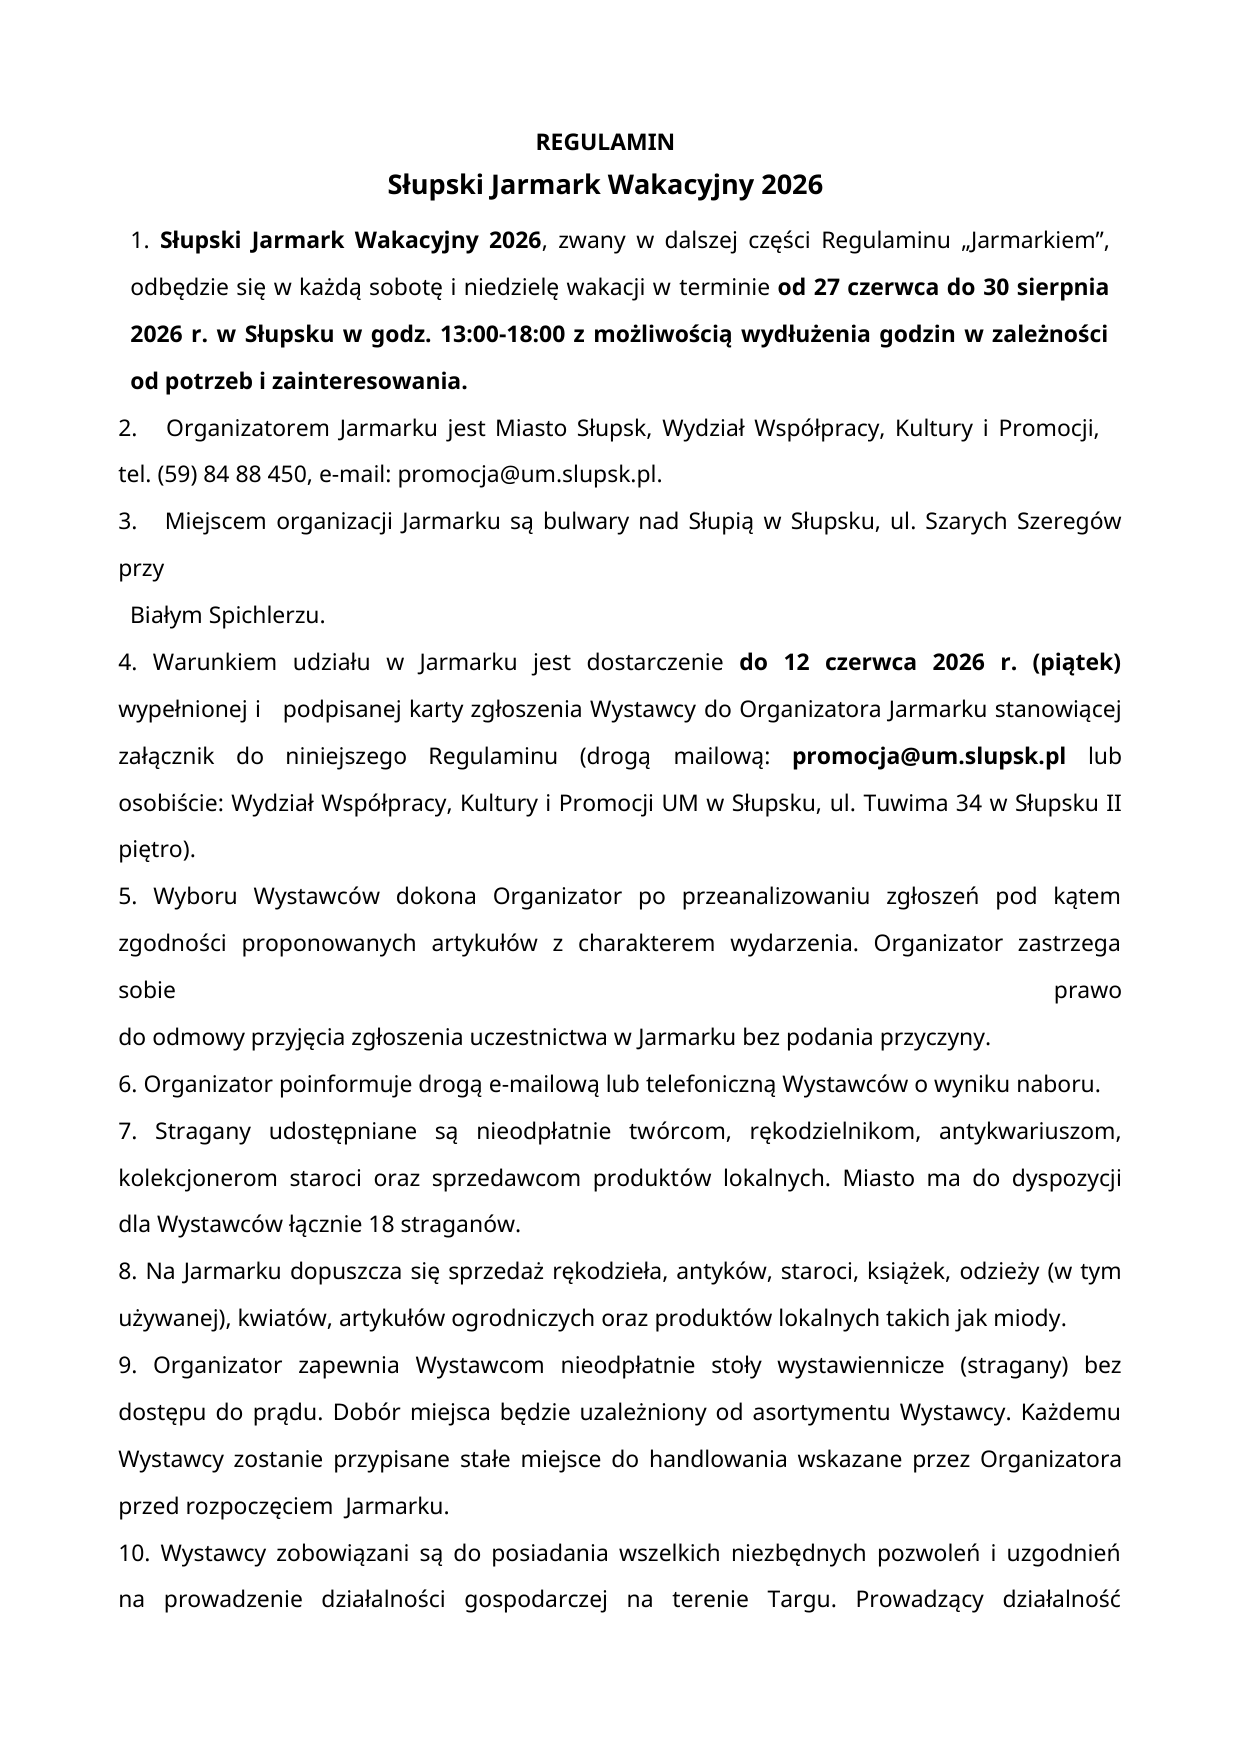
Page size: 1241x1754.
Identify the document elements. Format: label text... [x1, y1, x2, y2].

title REGULAMIN [289, 126, 921, 157]
title Słupski Jarmark Wakacyjny 2026 [289, 165, 921, 202]
list 4. Warunkiem udziału w Jarmarku jest dostarczenie do 12 czerwca 2026 r. (piątek) wypełnionej i podpisanej karty zgłoszenia Wystawcy do Organizatora Jarmarku stanowiącej załącznik do niniejszego Regulaminu (drogą mailową: promocja@um.slupsk.pl lub osobiście: Wydział Współpracy, Kultury i Promocji UM w Słupsku, ul. Tuwima 34 w Słupsku II piętro). [118, 646, 1122, 865]
list Białym Spichlerzu. [118, 599, 1122, 630]
list 1. Słupski Jarmark Wakacyjny 2026, zwany w dalszej części Regulaminu „Jarmarkiem”, odbędzie się w każdą sobotę i niedzielę wakacji w terminie od 27 czerwca do 30 sierpnia 2026 r. w Słupsku w godz. 13:00-18:00 z możliwością wydłużenia godzin w zależności od potrzeb i zainteresowania. [130, 224, 1110, 396]
list 10. Wystawcy zobowiązani są do posiadania wszelkich niezbędnych pozwoleń i uzgodnień na prowadzenie działalności gospodarczej na terenie Targu. Prowadzący działalność [118, 1537, 1122, 1615]
list 8. Na Jarmarku dopuszcza się sprzedaż rękodzieła, antyków, staroci, książek, odzieży (w tym używanej), kwiatów, artykułów ogrodniczych oraz produktów lokalnych takich jak miody. [118, 1255, 1122, 1333]
list 5. Wyboru Wystawców dokona Organizator po przeanalizowaniu zgłoszeń pod kątem zgodności proponowanych artykułów z charakterem wydarzenia. Organizator zastrzega sobie prawo do odmowy przyjęcia zgłoszenia uczestnictwa w Jarmarku bez podania przyczyny. [118, 880, 1122, 1052]
list 9. Organizator zapewnia Wystawcom nieodpłatnie stoły wystawiennicze (stragany) bez dostępu do prądu. Dobór miejsca będzie uzależniony od asortymentu Wystawcy. Każdemu Wystawcy zostanie przypisane stałe miejsce do handlowania wskazane przez Organizatora przed rozpoczęciem Jarmarku. [118, 1349, 1122, 1521]
list 7. Stragany udostępniane są nieodpłatnie twórcom, rękodzielnikom, antykwariuszom, kolekcjonerom staroci oraz sprzedawcom produktów lokalnych. Miasto ma do dyspozycji dla Wystawców łącznie 18 straganów. [118, 1115, 1122, 1240]
list 2. Organizatorem Jarmarku jest Miasto Słupsk, Wydział Współpracy, Kultury i Promocji, tel. (59) 84 88 450, e-mail: promocja@um.slupsk.pl. [118, 412, 1110, 490]
list 3. Miejscem organizacji Jarmarku są bulwary nad Słupią w Słupsku, ul. Szarych Szeregów przy [118, 505, 1122, 583]
list 6. Organizator poinformuje drogą e-mailową lub telefoniczną Wystawców o wyniku naboru. [118, 1068, 1122, 1099]
